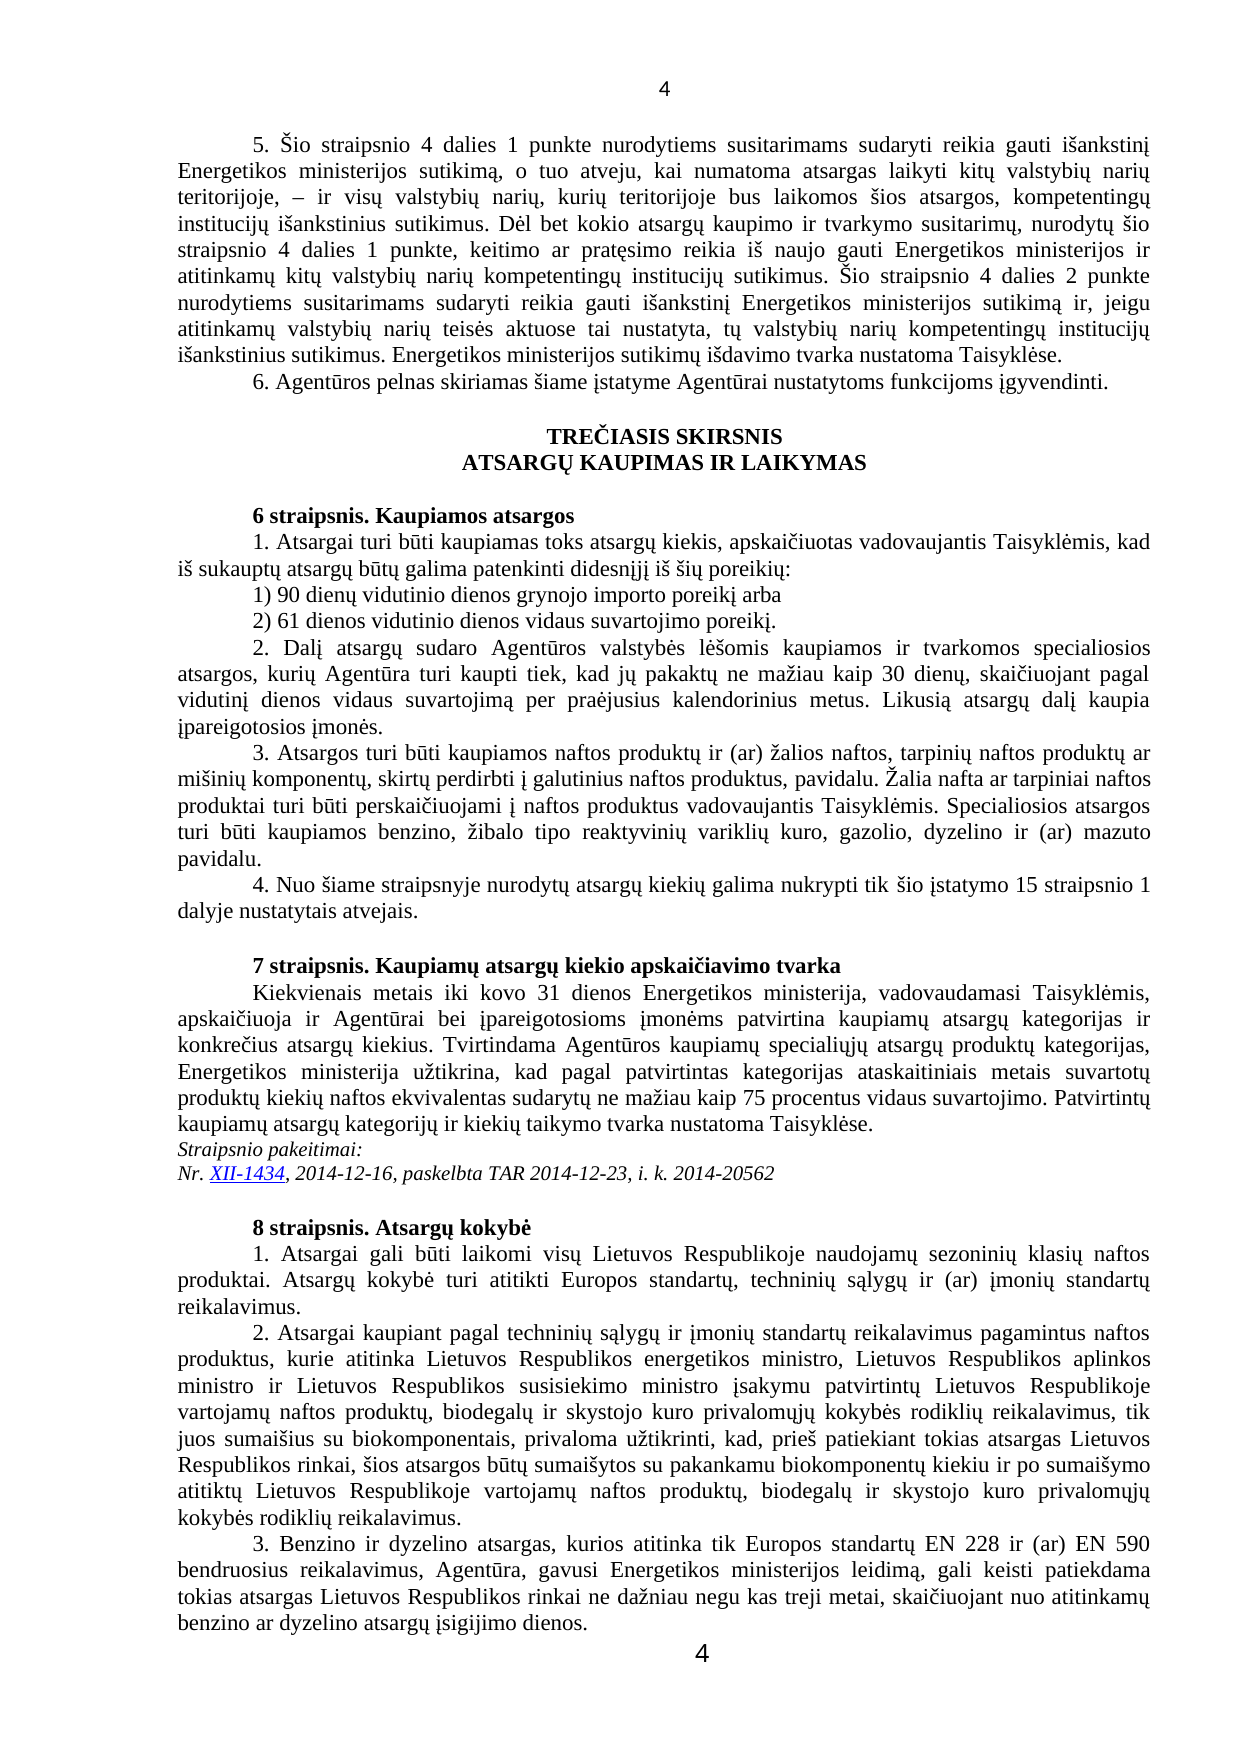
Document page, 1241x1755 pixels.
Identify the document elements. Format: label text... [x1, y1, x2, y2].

text Kiekvienais metais iki kovo 31 dienos Energetikos ministerija, vadovaudamasi Taisyklėmis, apskaičiuoja ir Agentūrai bei įpareigotosioms įmonėms patvirtina kaupiamų atsargų kategorijas ir konkrečius atsargų kiekius. Tvirtindama Agentūros kaupiamų specialiųjų atsargų produktų kategorijas, Energetikos ministerija užtikrina, kad pagal patvirtintas kategorijas ataskaitiniais metais suvartotų produktų kiekių naftos ekvivalentas sudarytų ne mažiau kaip 75 procentus vidaus suvartojimo. Patvirtintų kaupiamų atsargų kategorijų ir kiekių taikymo tvarka nustatoma Taisyklėse. [177, 979, 1152, 1137]
text 3. Benzino ir dyzelino atsargas, kurios atitinka tik Europos standartų EN 228 ir (ar) EN 590 bendruosius reikalavimus, Agentūra, gavusi Energetikos ministerijos leidimą, gali keisti patiekdama tokias atsargas Lietuvos Respublikos rinkai ne dažniau negu kas treji metai, skaičiuojant nuo atitinkamų benzino ar dyzelino atsargų įsigijimo dienos. [177, 1530, 1152, 1635]
text 6. Agentūros pelnas skiriamas šiame įstatyme Agentūrai nustatytoms funkcijoms įgyvendinti. [177, 368, 1152, 394]
text Nr. XII-1434, 2014-12-16, paskelbta TAR 2014-12-23, i. k. 2014-20562 [177, 1161, 1152, 1185]
text Straipsnio pakeitimai: [177, 1137, 1152, 1161]
text 2) 61 dienos vidutinio dienos vidaus suvartojimo poreikį. [177, 607, 1152, 634]
text 2. Atsargai kaupiant pagal techninių sąlygų ir įmonių standartų reikalavimus pagamintus naftos produktus, kurie atitinka Lietuvos Respublikos energetikos ministro, Lietuvos Respublikos aplinkos ministro ir Lietuvos Respublikos susisiekimo ministro įsakymu patvirtintų Lietuvos Respublikoje vartojamų naftos produktų, biodegalų ir skystojo kuro privalomųjų kokybės rodiklių reikalavimus, tik juos sumaišius su biokomponentais, privaloma užtikrinti, kad, prieš patiekiant tokias atsargas Lietuvos Respublikos rinkai, šios atsargos būtų sumaišytos su pakankamu biokomponentų kiekiu ir po sumaišymo atitiktų Lietuvos Respublikoje vartojamų naftos produktų, biodegalų ir skystojo kuro privalomųjų kokybės rodiklių reikalavimus. [177, 1319, 1152, 1530]
text 7 straipsnis. Kaupiamų atsargų kiekio apskaičiavimo tvarka [177, 952, 1152, 979]
text 8 straipsnis. Atsargų kokybė [177, 1214, 1152, 1240]
text 3. Atsargos turi būti kaupiamos naftos produktų ir (ar) žalios naftos, tarpinių naftos produktų ar mišinių komponentų, skirtų perdirbti į galutinius naftos produktus, pavidalu. Žalia nafta ar tarpiniai naftos produktai turi būti perskaičiuojami į naftos produktus vadovaujantis Taisyklėmis. Specialiosios atsargos turi būti kaupiamos benzino, žibalo tipo reaktyvinių variklių kuro, gazolio, dyzelino ir (ar) mazuto pavidalu. [177, 739, 1152, 871]
text 1. Atsargai gali būti laikomi visų Lietuvos Respublikoje naudojamų sezoninių klasių naftos produktai. Atsargų kokybė turi atitikti Europos standartų, techninių sąlygų ir (ar) įmonių standartų reikalavimus. [177, 1240, 1152, 1319]
text 2. Dalį atsargų sudaro Agentūros valstybės lėšomis kaupiamos ir tvarkomos specialiosios atsargos, kurių Agentūra turi kaupti tiek, kad jų pakaktų ne mažiau kaip 30 dienų, skaičiuojant pagal vidutinį dienos vidaus suvartojimą per praėjusius kalendorinius metus. Likusią atsargų dalį kaupia įpareigotosios įmonės. [177, 634, 1152, 739]
text 5. Šio straipsnio 4 dalies 1 punkte nurodytiems susitarimams sudaryti reikia gauti išankstinį Energetikos ministerijos sutikimą, o tuo atveju, kai numatoma atsargas laikyti kitų valstybių narių teritorijoje, – ir visų valstybių narių, kurių teritorijoje bus laikomos šios atsargos, kompetentingų institucijų išankstinius sutikimus. Dėl bet kokio atsargų kaupimo ir tvarkymo susitarimų, nurodytų šio straipsnio 4 dalies 1 punkte, keitimo ar pratęsimo reikia iš naujo gauti Energetikos ministerijos ir atitinkamų kitų valstybių narių kompetentingų institucijų sutikimus. Šio straipsnio 4 dalies 2 punkte nurodytiems susitarimams sudaryti reikia gauti išankstinį Energetikos ministerijos sutikimą ir, jeigu atitinkamų valstybių narių teisės aktuose tai nustatyta, tų valstybių narių kompetentingų institucijų išankstinius sutikimus. Energetikos ministerijos sutikimų išdavimo tvarka nustatoma Taisyklėse. [177, 131, 1152, 368]
text 4. Nuo šiame straipsnyje nurodytų atsargų kiekių galima nukrypti tik šio įstatymo 15 straipsnio 1 dalyje nustatytais atvejais. [177, 871, 1152, 924]
text 1. Atsargai turi būti kaupiamas toks atsargų kiekis, apskaičiuotas vadovaujantis Taisyklėmis, kad iš sukauptų atsargų būtų galima patenkinti didesnįjį iš šių poreikių: [177, 528, 1152, 581]
text ATSARGŲ KAUPIMAS IR LAIKYMAS [177, 449, 1152, 476]
text TREČIASIS SKIRSNIS [177, 423, 1152, 449]
text 6 straipsnis. Kaupiamos atsargos [177, 502, 1152, 528]
text 1) 90 dienų vidutinio dienos grynojo importo poreikį arba [177, 581, 1152, 607]
